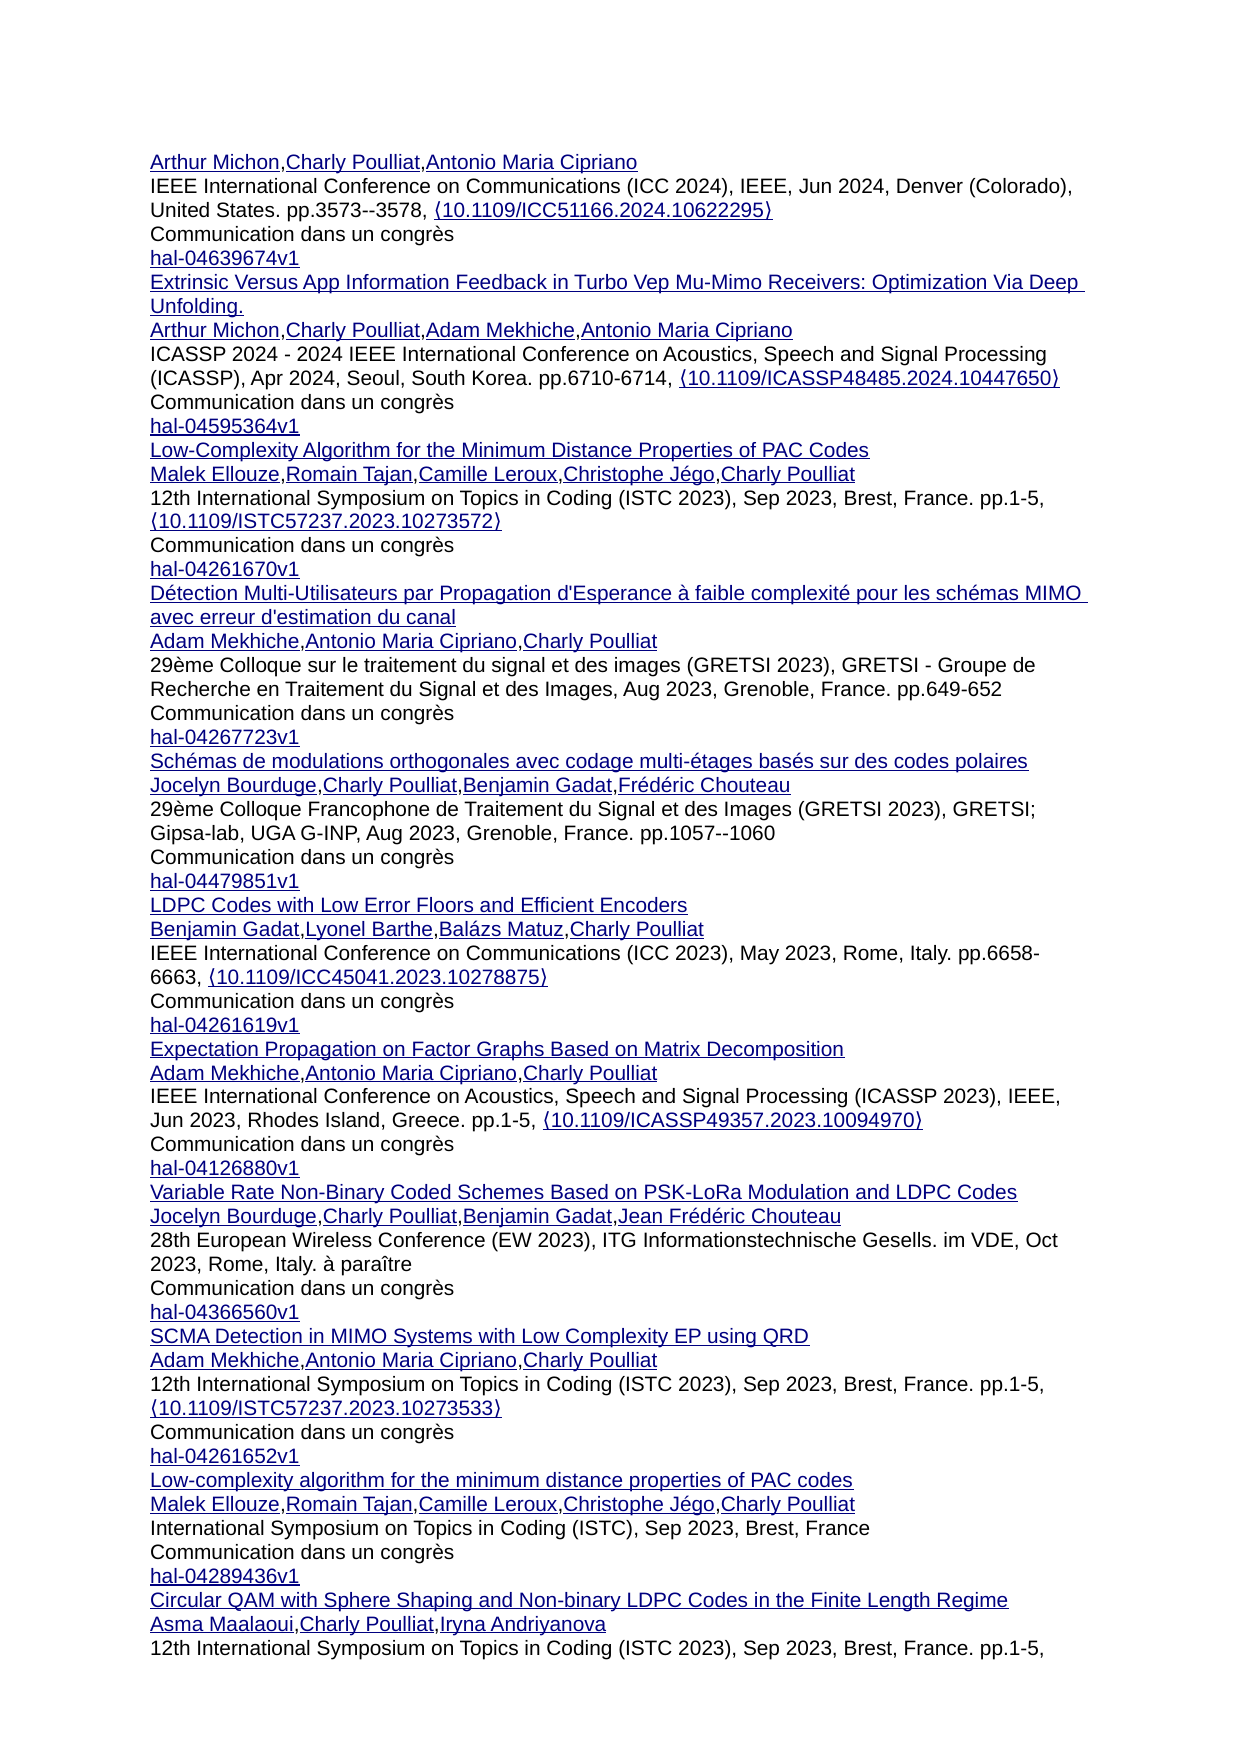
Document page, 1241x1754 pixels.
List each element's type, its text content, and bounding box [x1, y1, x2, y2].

table_cell Circular QAM with Sphere Shaping and Non-binary LDPC Codes in the Finite Length Regime Asma Maalaoui,Charly Poulliat,Iryna Andriyanova 12th International Symposium on Topics in Coding (ISTC 2023), Sep 2023, Brest, France. pp.1-5, [150, 1588, 1090, 1659]
table_cell Détection Multi-Utilisateurs par Propagation d'Esperance à faible complexité pour les schémas MIMO avec erreur d'estimation du canal Adam Mekhiche,Antonio Maria Cipriano,Charly Poulliat 29ème Colloque sur le traitement du signal et des images (GRETSI 2023), GRETSI - Groupe de Recherche en Traitement du Signal et des Images, Aug 2023, Grenoble, France. pp.649-652 Communication dans un congrès hal-04267723v1 [150, 581, 1090, 749]
table_cell Arthur Michon,Charly Poulliat,Antonio Maria Cipriano IEEE International Conference on Communications (ICC 2024), IEEE, Jun 2024, Denver (Colorado), United States. pp.3573--3578, ⟨10.1109/ICC51166.2024.10622295⟩ Communication dans un congrès hal-04639674v1 [150, 150, 1090, 270]
table_cell Schémas de modulations orthogonales avec codage multi-étages basés sur des codes polaires Jocelyn Bourduge,Charly Poulliat,Benjamin Gadat,Frédéric Chouteau 29ème Colloque Francophone de Traitement du Signal et des Images (GRETSI 2023), GRETSI; Gipsa-lab, UGA G-INP, Aug 2023, Grenoble, France. pp.1057--1060 Communication dans un congrès hal-04479851v1 [150, 749, 1090, 893]
table_cell Expectation Propagation on Factor Graphs Based on Matrix Decomposition Adam Mekhiche,Antonio Maria Cipriano,Charly Poulliat IEEE International Conference on Acoustics, Speech and Signal Processing (ICASSP 2023), IEEE, Jun 2023, Rhodes Island, Greece. pp.1-5, ⟨10.1109/ICASSP49357.2023.10094970⟩ Communication dans un congrès hal-04126880v1 [150, 1036, 1090, 1180]
table_cell SCMA Detection in MIMO Systems with Low Complexity EP using QRD Adam Mekhiche,Antonio Maria Cipriano,Charly Poulliat 12th International Symposium on Topics in Coding (ISTC 2023), Sep 2023, Brest, France. pp.1-5, ⟨10.1109/ISTC57237.2023.10273533⟩ Communication dans un congrès hal-04261652v1 [150, 1324, 1090, 1468]
table_cell Low-Complexity Algorithm for the Minimum Distance Properties of PAC Codes Malek Ellouze,Romain Tajan,Camille Leroux,Christophe Jégo,Charly Poulliat 12th International Symposium on Topics in Coding (ISTC 2023), Sep 2023, Brest, France. pp.1-5, ⟨10.1109/ISTC57237.2023.10273572⟩ Communication dans un congrès hal-04261670v1 [150, 438, 1090, 581]
table_cell Extrinsic Versus App Information Feedback in Turbo Vep Mu-Mimo Receivers: Optimization Via Deep Unfolding. Arthur Michon,Charly Poulliat,Adam Mekhiche,Antonio Maria Cipriano ICASSP 2024 - 2024 IEEE International Conference on Acoustics, Speech and Signal Processing (ICASSP), Apr 2024, Seoul, South Korea. pp.6710-6714, ⟨10.1109/ICASSP48485.2024.10447650⟩ Communication dans un congrès hal-04595364v1 [150, 270, 1090, 437]
table_cell Variable Rate Non-Binary Coded Schemes Based on PSK-LoRa Modulation and LDPC Codes Jocelyn Bourduge,Charly Poulliat,Benjamin Gadat,Jean Frédéric Chouteau 28th European Wireless Conference (EW 2023), ITG Informationstechnische Gesells. im VDE, Oct 2023, Rome, Italy. à paraître Communication dans un congrès hal-04366560v1 [150, 1180, 1090, 1324]
table_cell LDPC Codes with Low Error Floors and Efficient Encoders Benjamin Gadat,Lyonel Barthe,Balázs Matuz,Charly Poulliat IEEE International Conference on Communications (ICC 2023), May 2023, Rome, Italy. pp.6658-6663, ⟨10.1109/ICC45041.2023.10278875⟩ Communication dans un congrès hal-04261619v1 [150, 893, 1090, 1036]
table_cell Low-complexity algorithm for the minimum distance properties of PAC codes Malek Ellouze,Romain Tajan,Camille Leroux,Christophe Jégo,Charly Poulliat International Symposium on Topics in Coding (ISTC), Sep 2023, Brest, France Communication dans un congrès hal-04289436v1 [150, 1468, 1090, 1587]
